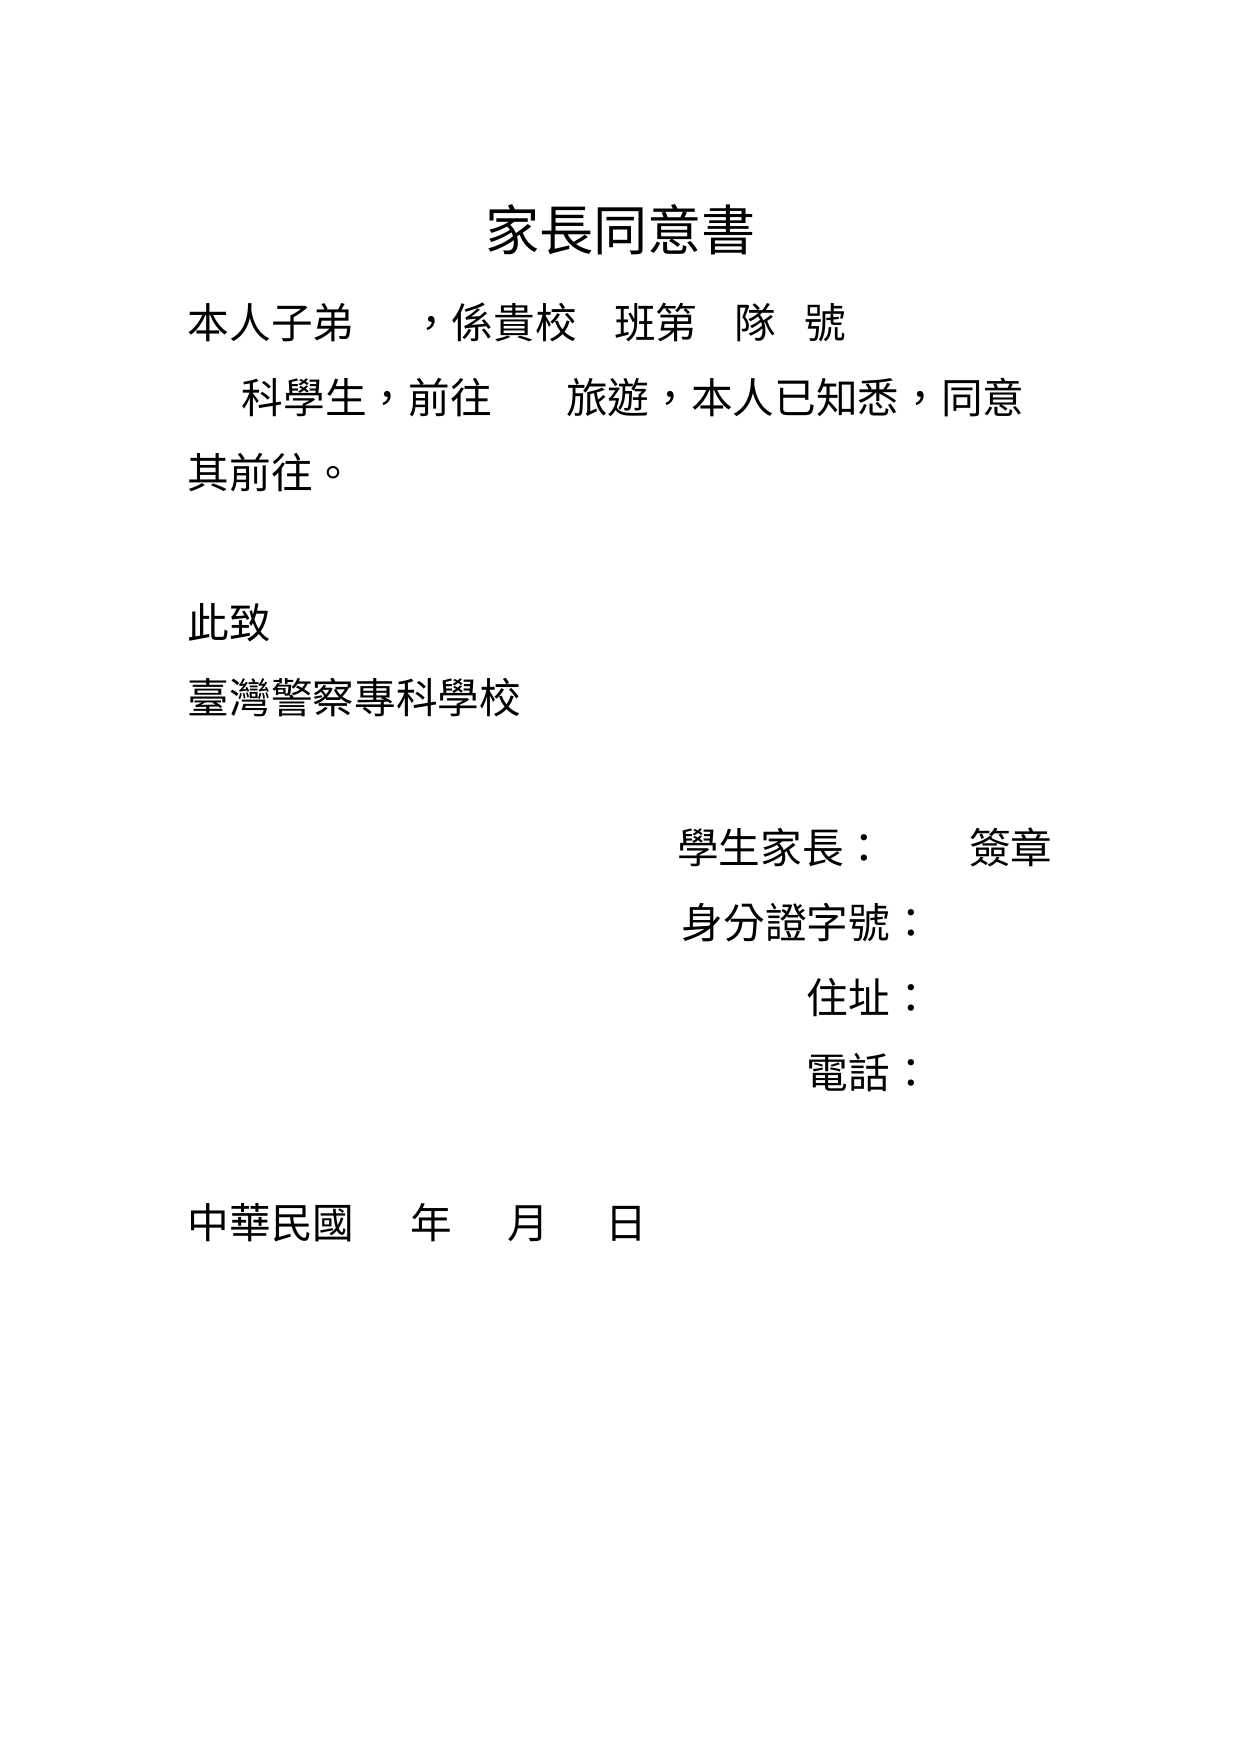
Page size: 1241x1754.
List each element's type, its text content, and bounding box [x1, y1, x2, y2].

text 科學生，前往 旅遊，本人已知悉，同意其前往。 [187, 352, 1053, 502]
text 中華民國 年 月 日 [187, 1177, 1053, 1252]
text 住址： [187, 952, 1053, 1027]
text 臺灣警察專科學校 [187, 652, 1053, 727]
text 本人子弟 ，係貴校 班第 隊 號 [187, 277, 1053, 352]
text 電話： [187, 1027, 1053, 1102]
text 此致 [187, 577, 1053, 652]
text 身分證字號： [187, 877, 1053, 952]
text 家長同意書 [187, 164, 1053, 277]
text 學生家長： 簽章 [187, 802, 1053, 877]
